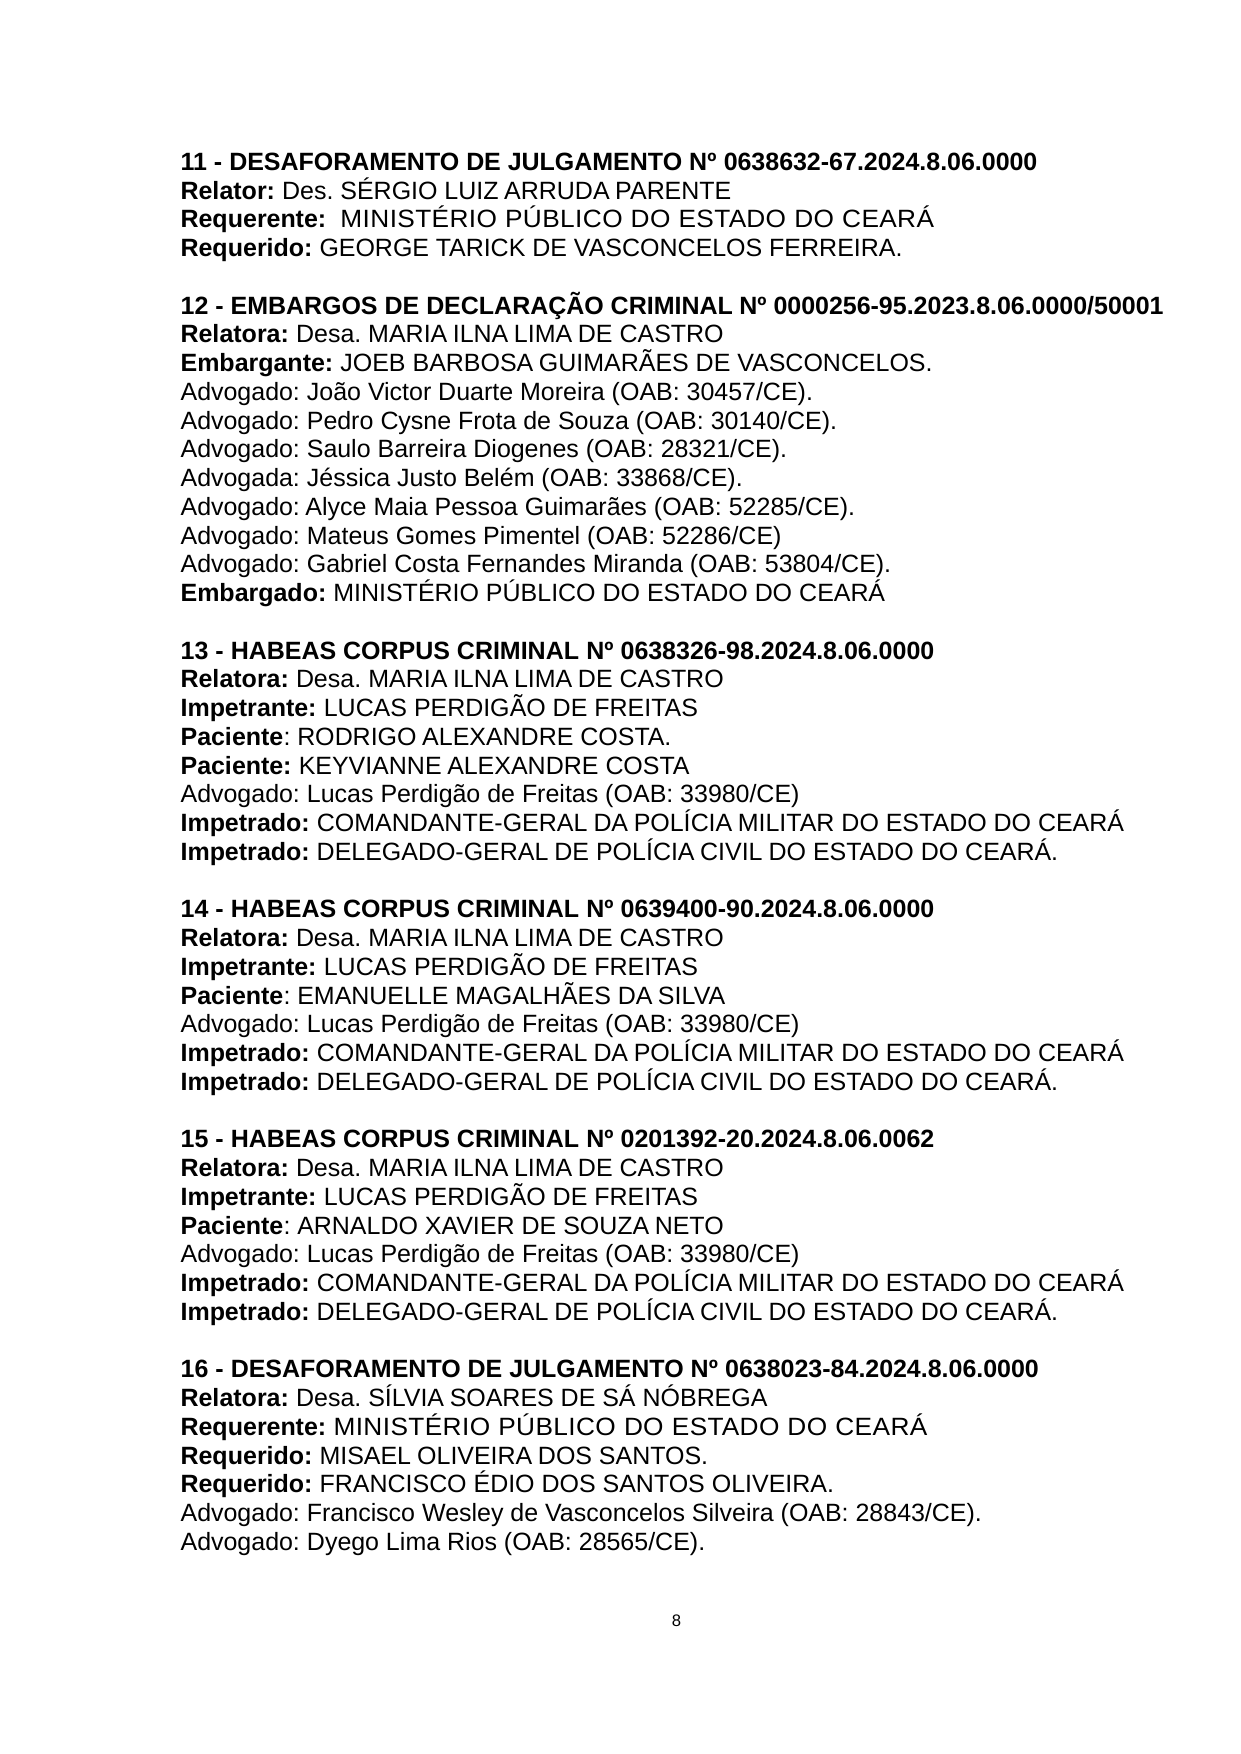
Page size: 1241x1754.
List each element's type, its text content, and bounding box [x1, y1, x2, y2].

text Advogado: Lucas Perdigão de Freitas (OAB: 33980/CE) [180, 1239, 1172, 1268]
text Advogado: Pedro Cysne Frota de Souza (OAB: 30140/CE). [180, 406, 1172, 434]
text Relatora: Desa. MARIA ILNA LIMA DE CASTRO [180, 319, 1172, 348]
text Advogado: Saulo Barreira Diogenes (OAB: 28321/CE). [180, 434, 1172, 463]
text Advogado: Gabriel Costa Fernandes Miranda (OAB: 53804/CE). [180, 549, 1172, 578]
text Relatora: Desa. MARIA ILNA LIMA DE CASTRO [180, 664, 1172, 693]
text Embargado: MINISTÉRIO PÚBLICO DO ESTADO DO CEARÁ [180, 578, 1172, 607]
text 16 - DESAFORAMENTO DE JULGAMENTO Nº 0638023-84.2024.8.06.0000 [180, 1354, 1172, 1383]
text Advogado: Dyego Lima Rios (OAB: 28565/CE). [180, 1527, 1172, 1556]
text Paciente: KEYVIANNE ALEXANDRE COSTA [180, 751, 1172, 779]
text Advogado: Lucas Perdigão de Freitas (OAB: 33980/CE) [180, 779, 1172, 808]
text Impetrante: LUCAS PERDIGÃO DE FREITAS [180, 693, 1172, 722]
text Impetrado: DELEGADO-GERAL DE POLÍCIA CIVIL DO ESTADO DO CEARÁ. [180, 1067, 1172, 1096]
text 12 - EMBARGOS DE DECLARAÇÃO CRIMINAL Nº 0000256-95.2023.8.06.0000/50001 [180, 291, 1172, 319]
text Advogada: Jéssica Justo Belém (OAB: 33868/CE). [180, 463, 1172, 492]
text Advogado: Lucas Perdigão de Freitas (OAB: 33980/CE) [180, 1009, 1172, 1038]
text Impetrado: DELEGADO-GERAL DE POLÍCIA CIVIL DO ESTADO DO CEARÁ. [180, 837, 1172, 866]
text Impetrante: LUCAS PERDIGÃO DE FREITAS [180, 1182, 1172, 1211]
text Requerido: MISAEL OLIVEIRA DOS SANTOS. [180, 1441, 1172, 1469]
text Impetrante: LUCAS PERDIGÃO DE FREITAS [180, 952, 1172, 981]
text Relator: Des. SÉRGIO LUIZ ARRUDA PARENTE [180, 176, 1173, 204]
text Advogado: Francisco Wesley de Vasconcelos Silveira (OAB: 28843/CE). [180, 1498, 1172, 1527]
text Advogado: Alyce Maia Pessoa Guimarães (OAB: 52285/CE). [180, 492, 1172, 521]
text Impetrado: DELEGADO-GERAL DE POLÍCIA CIVIL DO ESTADO DO CEARÁ. [180, 1297, 1172, 1326]
text Impetrado: COMANDANTE-GERAL DA POLÍCIA MILITAR DO ESTADO DO CEARÁ [180, 1268, 1172, 1297]
text Paciente: ARNALDO XAVIER DE SOUZA NETO [180, 1211, 1172, 1239]
text Paciente: EMANUELLE MAGALHÃES DA SILVA [180, 981, 1172, 1009]
text Embargante: JOEB BARBOSA GUIMARÃES DE VASCONCELOS. [180, 348, 1172, 377]
text 11 - DESAFORAMENTO DE JULGAMENTO Nº 0638632-67.2024.8.06.0000 [180, 147, 1173, 176]
text Relatora: Desa. SÍLVIA SOARES DE SÁ NÓBREGA [180, 1383, 1172, 1412]
text Requerente: MINISTÉRIO PÚBLICO DO ESTADO DO CEARÁ [180, 204, 1173, 233]
text Paciente: RODRIGO ALEXANDRE COSTA. [180, 722, 1172, 751]
text Requerente: MINISTÉRIO PÚBLICO DO ESTADO DO CEARÁ [180, 1412, 1172, 1441]
text Requerido: GEORGE TARICK DE VASCONCELOS FERREIRA. [180, 233, 1173, 262]
text 15 - HABEAS CORPUS CRIMINAL Nº 0201392-20.2024.8.06.0062 [180, 1124, 1172, 1153]
text Relatora: Desa. MARIA ILNA LIMA DE CASTRO [180, 923, 1172, 952]
text Impetrado: COMANDANTE-GERAL DA POLÍCIA MILITAR DO ESTADO DO CEARÁ [180, 1038, 1172, 1067]
text 13 - HABEAS CORPUS CRIMINAL Nº 0638326-98.2024.8.06.0000 [180, 636, 1172, 664]
text Impetrado: COMANDANTE-GERAL DA POLÍCIA MILITAR DO ESTADO DO CEARÁ [180, 808, 1172, 837]
text Requerido: FRANCISCO ÉDIO DOS SANTOS OLIVEIRA. [180, 1469, 1172, 1498]
text Relatora: Desa. MARIA ILNA LIMA DE CASTRO [180, 1153, 1172, 1182]
text 14 - HABEAS CORPUS CRIMINAL Nº 0639400-90.2024.8.06.0000 [180, 894, 1172, 923]
text Advogado: Mateus Gomes Pimentel (OAB: 52286/CE) [180, 521, 1172, 549]
text Advogado: João Victor Duarte Moreira (OAB: 30457/CE). [180, 377, 1172, 406]
